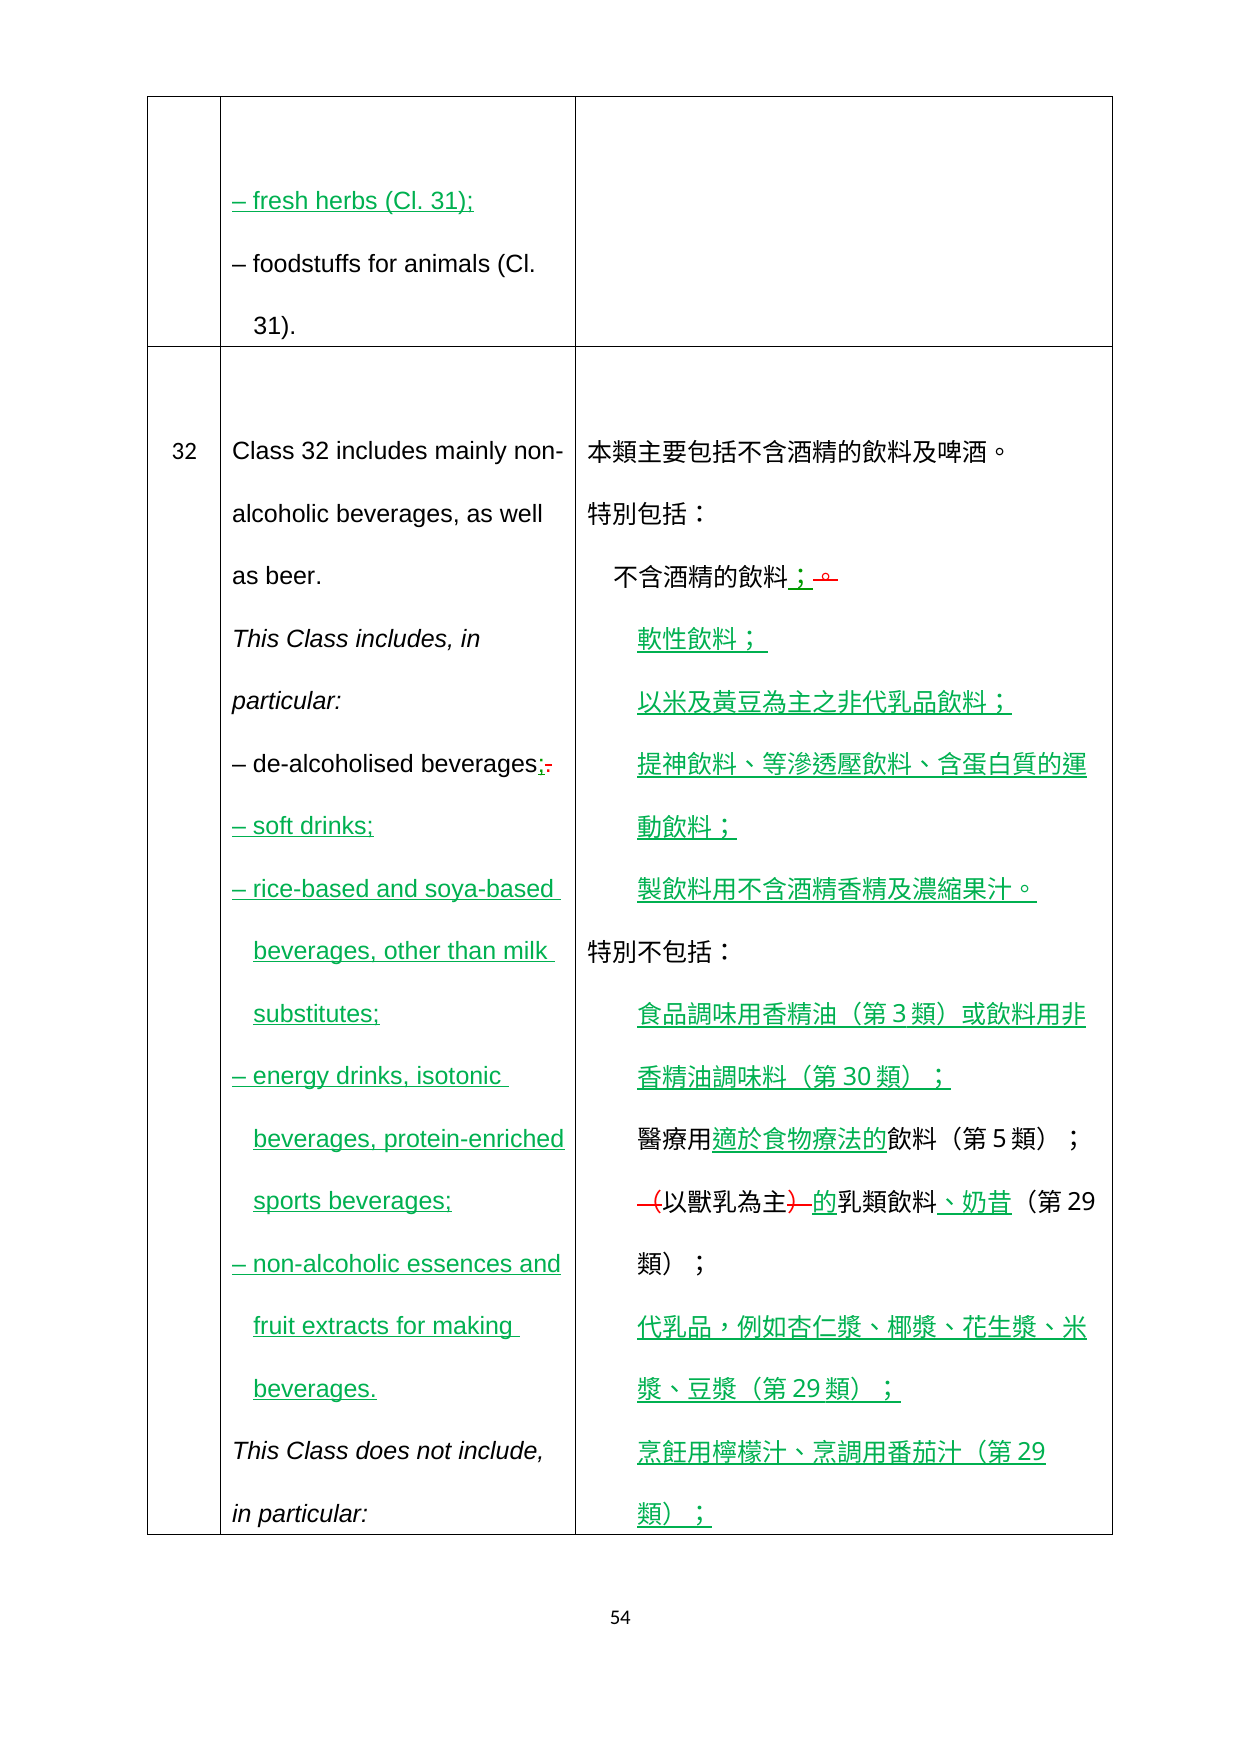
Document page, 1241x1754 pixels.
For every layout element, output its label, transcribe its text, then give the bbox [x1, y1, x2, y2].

table_cell 32 [148, 347, 220, 1534]
table_cell 本類主要包括不含酒精的飲料及啤酒。 特別包括： 不含酒精的飲料；。 軟性飲料； 以米及黃豆為主之非代乳品飲料； 提神飲料、等滲透壓飲料、含蛋白質的運動飲料； 製飲料用不含酒精香精及濃縮果汁。 特別不包括： 食品調味用香精油（第3類）或飲料用非香精油調味料（第 30類）； 醫療用適於食物療法的飲料（第5類）； （以獸乳為主）的乳類飲料、奶昔（第29類）； 代乳品，例如杏仁漿、椰漿、花生漿、米漿、豆漿（第29類）； 烹飪用檸檬汁、烹調用番茄汁（第29類）； [576, 347, 1112, 1534]
table_cell [576, 97, 1112, 346]
table_cell [148, 97, 220, 346]
table_cell – fresh herbs (Cl. 31); – foodstuffs for animals (Cl. 31). [221, 97, 575, 346]
table_cell Class 32 includes mainly non-alcoholic beverages, as well as beer. This Class includes, in particular: – de-alcoholised beverages;. – soft drinks; – rice-based and soya-based beverages, other than milk substitutes; – energy drinks, isotonic beverages, protein-enriched sports beverages; – non-alcoholic essences and fruit extracts for making beverages. This Class does not include, in particular: [221, 347, 575, 1534]
